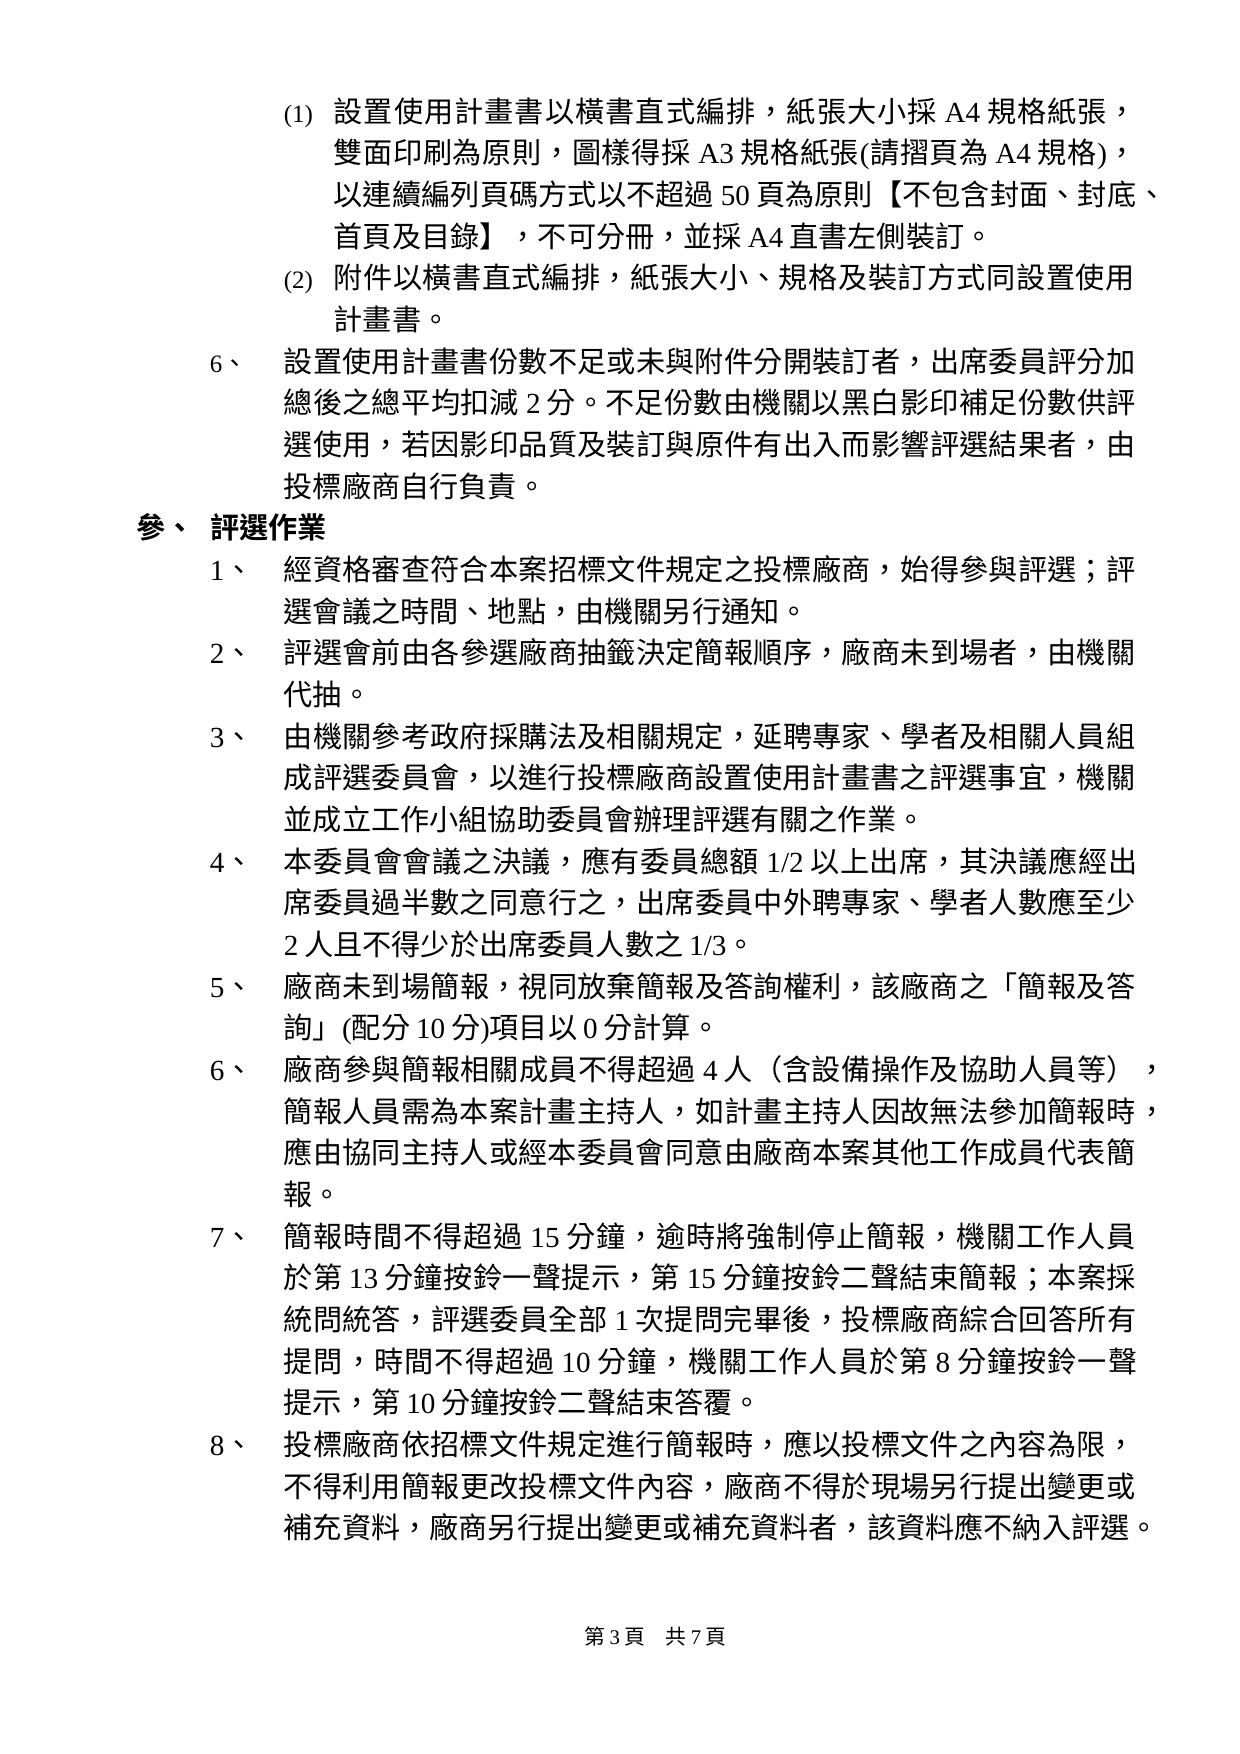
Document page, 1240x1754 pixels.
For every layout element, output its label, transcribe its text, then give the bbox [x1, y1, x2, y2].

list 廠商參與簡報相關成員不得超過4人（含設備操作及協助人員等），簡報人員需為本案計畫主持人，如計畫主持人因故無法參加簡報時，應由協同主持人或經本委員會同意由廠商本案其他工作成員代表簡報。 [209, 1047, 1137, 1214]
list 由機關參考政府採購法及相關規定，延聘專家、學者及相關人員組成評選委員會，以進行投標廠商設置使用計畫書之評選事宜，機關並成立工作小組協助委員會辦理評選有關之作業。 [209, 714, 1137, 839]
list 評選會前由各參選廠商抽籤決定簡報順序，廠商未到場者，由機關代抽。 [209, 630, 1137, 714]
list 評選作業 [136, 505, 1137, 547]
list 經資格審查符合本案招標文件規定之投標廠商，始得參與評選；評選會議之時間、地點，由機關另行通知。 [209, 547, 1137, 630]
list 投標廠商依招標文件規定進行簡報時，應以投標文件之內容為限，不得利用簡報更改投標文件內容，廠商不得於現場另行提出變更或補充資料，廠商另行提出變更或補充資料者，該資料應不納入評選。 [209, 1422, 1137, 1547]
list 廠商未到場簡報，視同放棄簡報及答詢權利，該廠商之「簡報及答詢」(配分10分)項目以0分計算。 [209, 964, 1137, 1047]
list 簡報時間不得超過15分鐘，逾時將強制停止簡報，機關工作人員於第13分鐘按鈴一聲提示，第15分鐘按鈴二聲結束簡報；本案採統問統答，評選委員全部1次提問完畢後，投標廠商綜合回答所有提問，時間不得超過10分鐘，機關工作人員於第8分鐘按鈴一聲提示，第10分鐘按鈴二聲結束答覆。 [209, 1214, 1137, 1422]
list 本委員會會議之決議，應有委員總額1/2以上出席，其決議應經出席委員過半數之同意行之，出席委員中外聘專家、學者人數應至少2人且不得少於出席委員人數之1/3。 [209, 839, 1137, 964]
list 設置使用計畫書份數不足或未與附件分開裝訂者，出席委員評分加總後之總平均扣減2分。不足份數由機關以黑白影印補足份數供評選使用，若因影印品質及裝訂與原件有出入而影響評選結果者，由投標廠商自行負責。 [209, 339, 1137, 505]
list 設置使用計畫書以橫書直式編排，紙張大小採A4規格紙張，雙面印刷為原則，圖樣得採A3規格紙張(請摺頁為A4規格)，以連續編列頁碼方式以不超過50頁為原則【不包含封面、封底、首頁及目錄】，不可分冊，並採A4直書左側裝訂。 [283, 89, 1137, 255]
list 附件以橫書直式編排，紙張大小、規格及裝訂方式同設置使用計畫書。 [283, 255, 1137, 339]
